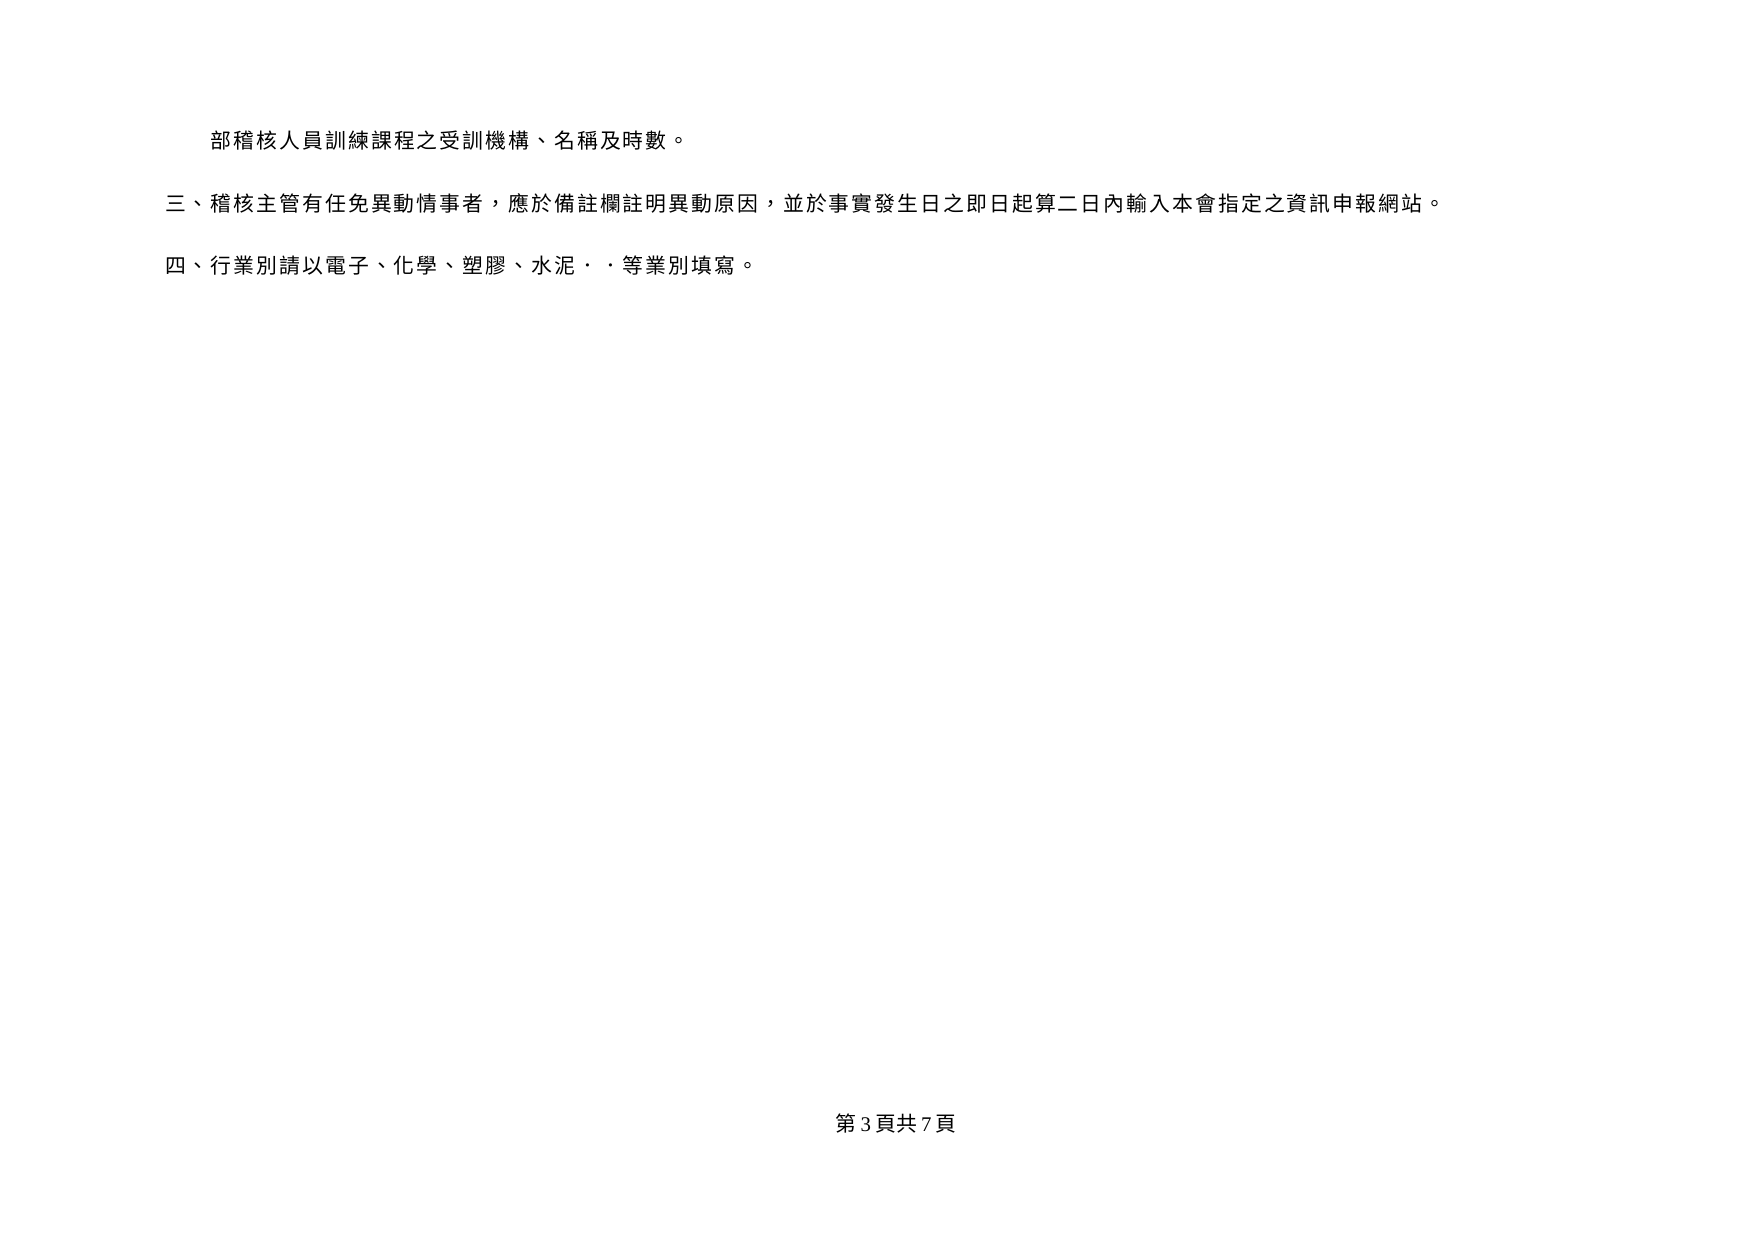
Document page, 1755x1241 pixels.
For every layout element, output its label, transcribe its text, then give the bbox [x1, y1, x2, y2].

text 四、行業別請以電子、化學、塑膠、水泥．．等業別填寫。 [165, 223, 1679, 285]
text 部稽核人員訓練課程之受訓機構、名稱及時數。 [165, 98, 1679, 160]
text 三、稽核主管有任免異動情事者，應於備註欄註明異動原因，並於事實發生日之即日起算二日內輸入本會指定之資訊申報網站。 [165, 160, 1679, 223]
